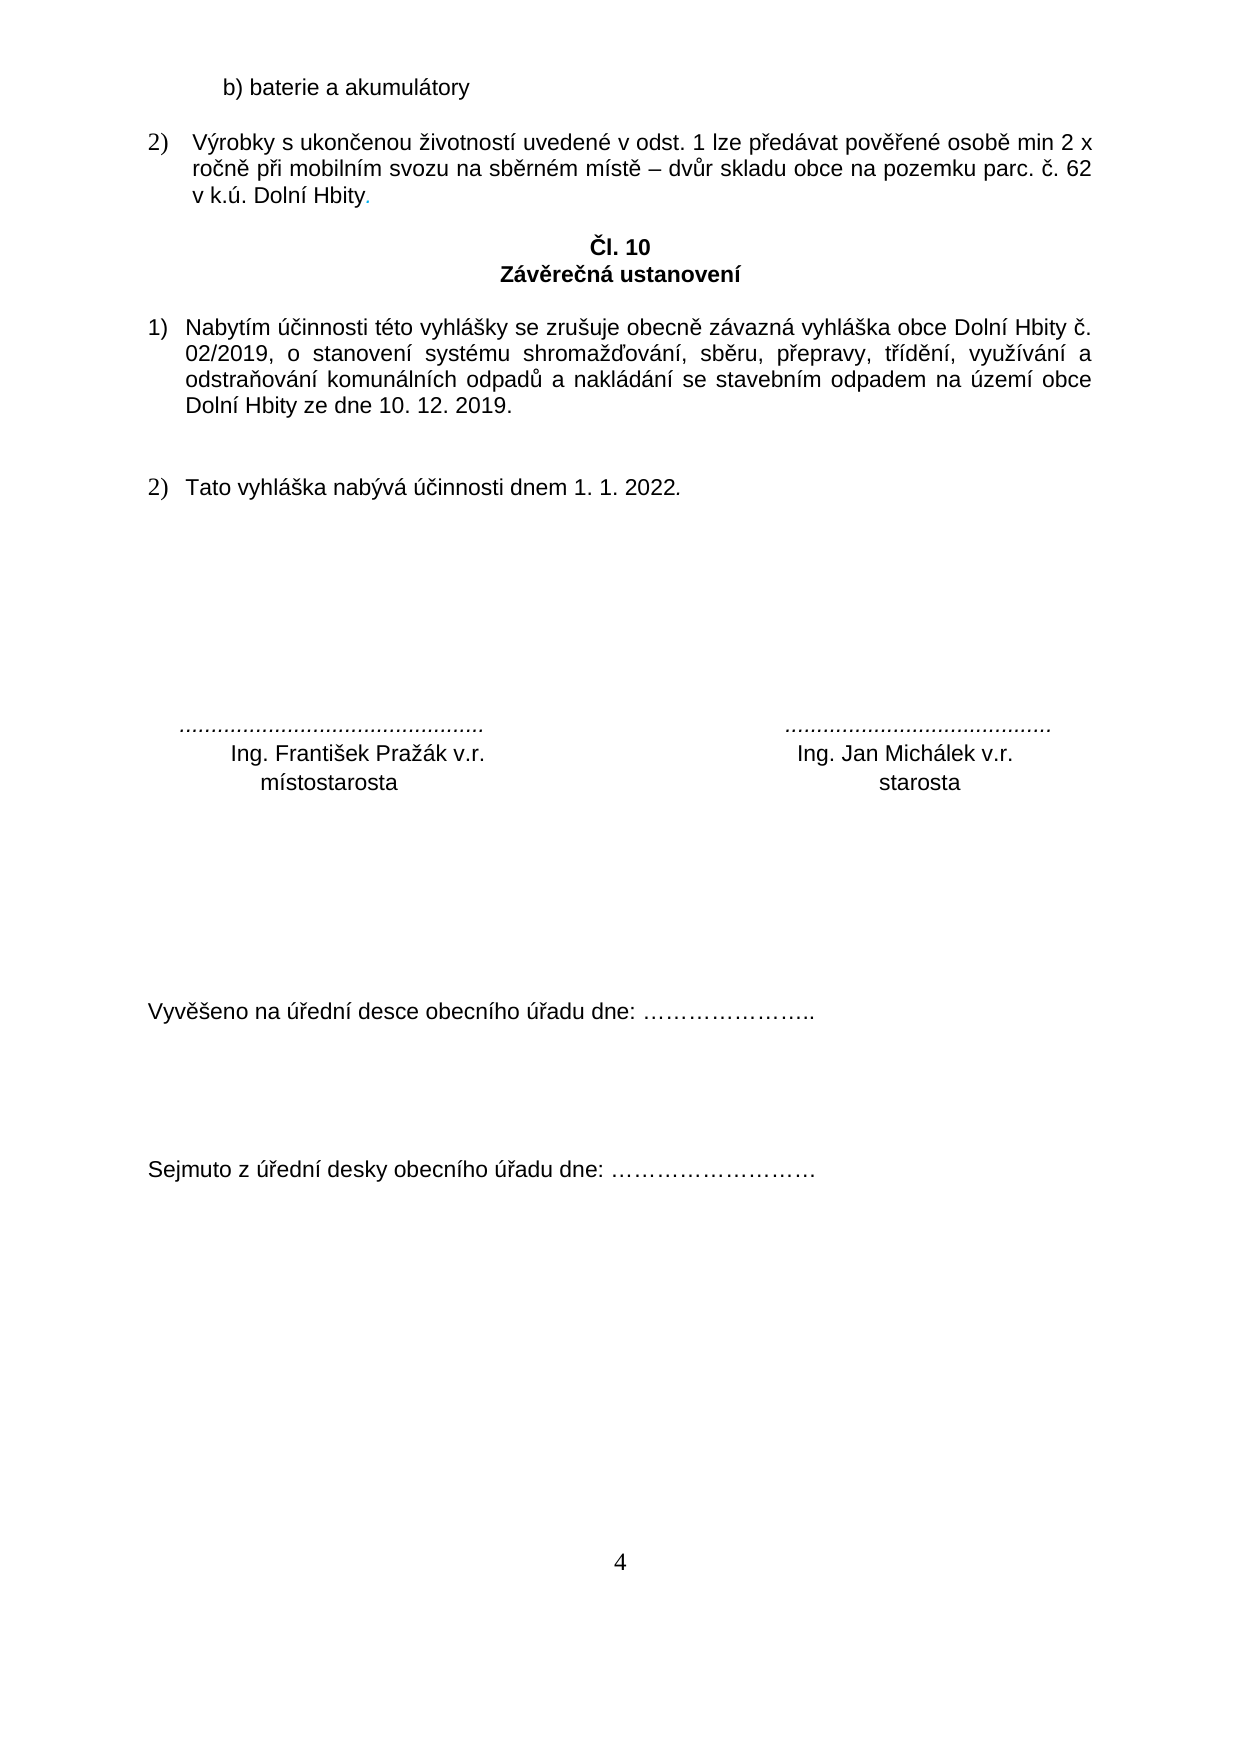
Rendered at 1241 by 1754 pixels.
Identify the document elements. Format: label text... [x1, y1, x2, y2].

list Tato vyhláška nabývá účinnosti dnem 1. 1. 2022. [148, 472, 1092, 500]
text Sejmuto z úřední desky obecního úřadu dne: ……………………… [148, 1156, 1092, 1183]
list Nabytím účinnosti této vyhlášky se zrušuje obecně závazná vyhláška obce Dolní Hbity č. 02/2019, o stanovení systému shromažďování, sběru, přepravy, třídění, využívání a odstraňování komunálních odpadů a nakládání se stavebním odpadem na území obce Dolní Hbity ze dne 10. 12. 2019. [148, 313, 1092, 419]
text Vyvěšeno na úřední desce obecního úřadu dne: ………………….. [148, 998, 1092, 1024]
text ................................................ .......................................... [148, 711, 1092, 737]
text místostarosta starosta [148, 769, 1092, 795]
text b) baterie a akumulátory [223, 74, 1092, 100]
text Závěrečná ustanovení [148, 261, 1092, 287]
list Výrobky s ukončenou životností uvedené v odst. 1 lze předávat pověřené osobě min 2 x ročně při mobilním svozu na sběrném místě – dvůr skladu obce na pozemku parc. č. 62 v k.ú. Dolní Hbity. [148, 127, 1092, 208]
text Ing. František Pražák v.r. Ing. Jan Michálek v.r. [148, 740, 1092, 766]
text Čl. 10 [148, 234, 1092, 261]
